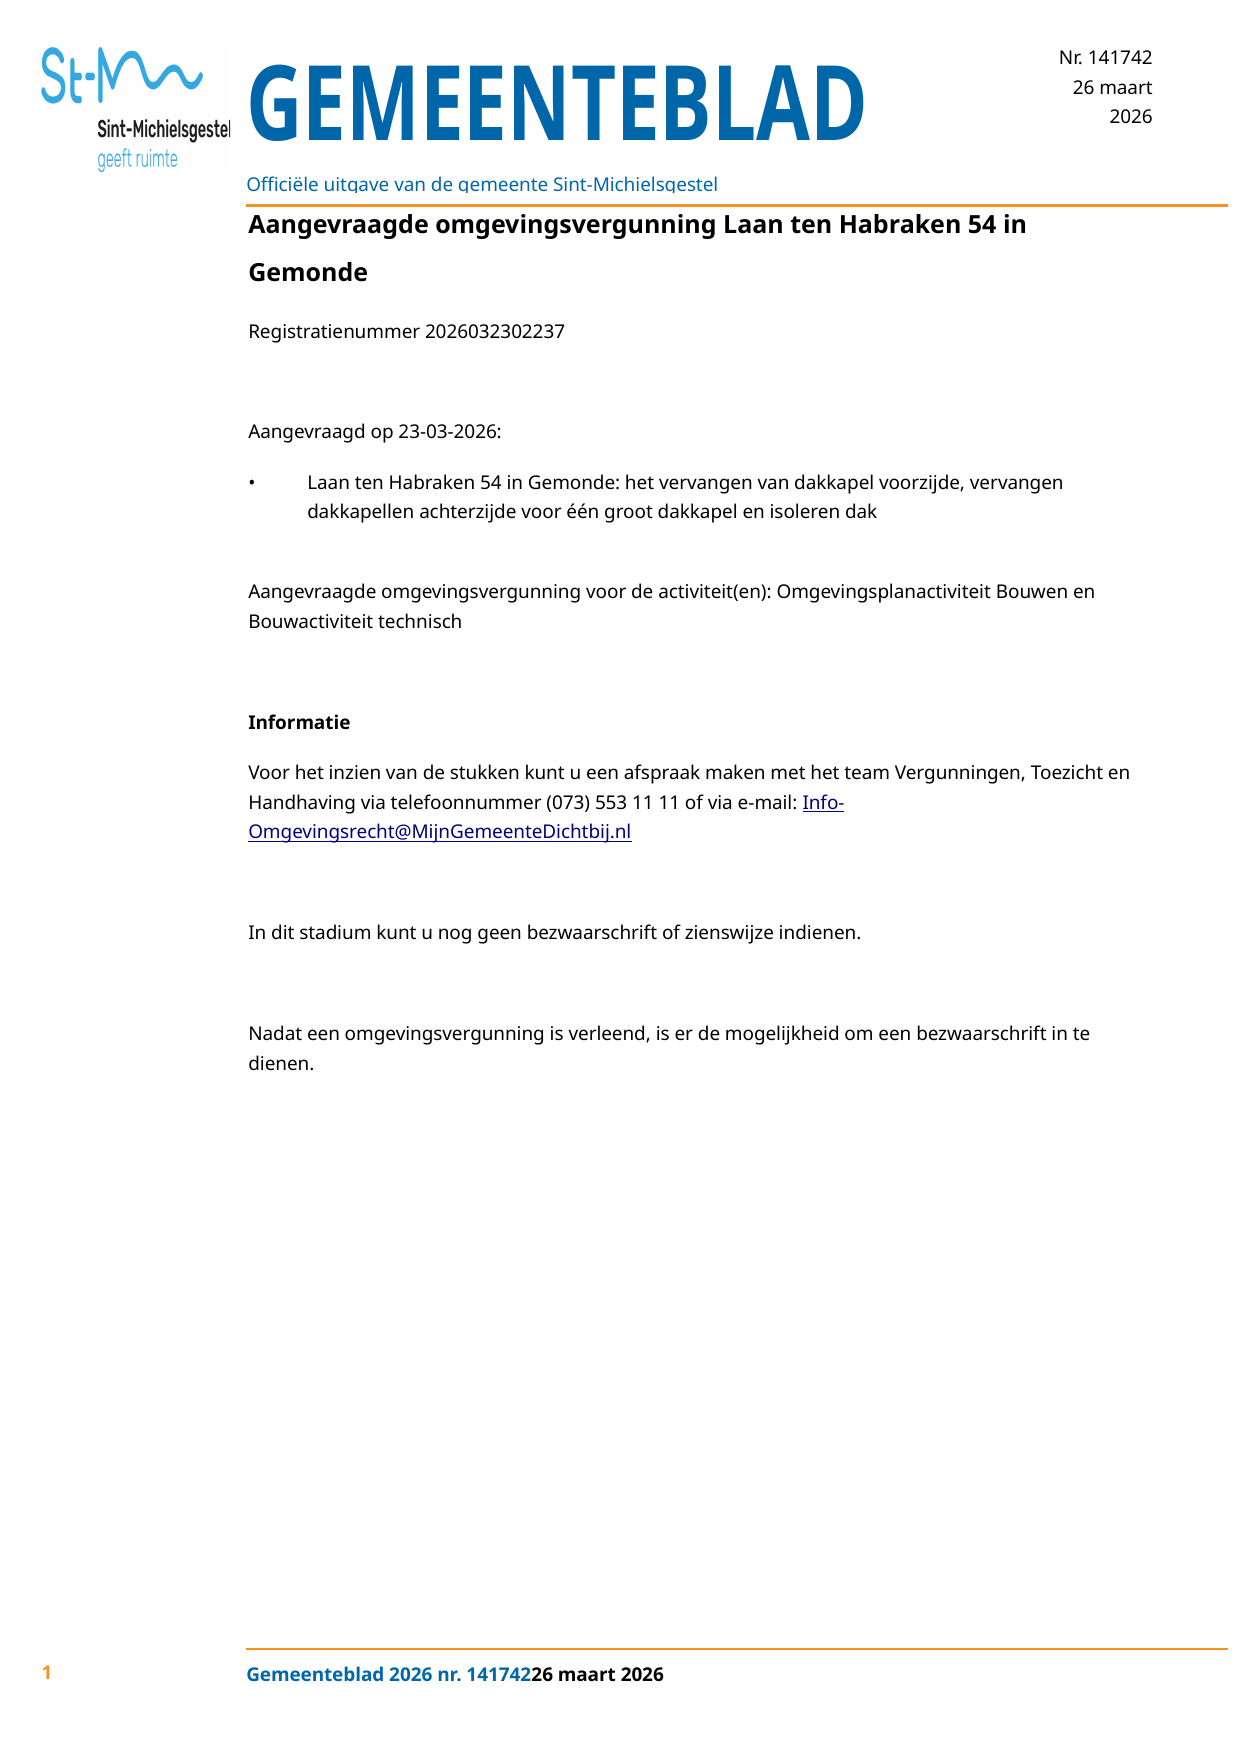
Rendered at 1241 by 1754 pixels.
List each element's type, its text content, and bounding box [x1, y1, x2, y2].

text Aangevraagd op 23-03-2026: [248, 419, 1152, 444]
text Aangevraagde omgevingsvergunning voor de activiteit(en): Omgevingsplanactiviteit Bouwen en Bouwactiviteit technisch [248, 579, 1152, 634]
text Aangevraagde omgevingsvergunning Laan ten Habraken 54 in Gemonde [248, 207, 1152, 288]
text Nadat een omgevingsvergunning is verleend, is er de mogelijkheid om een bezwaarschrift in te dienen. [248, 1020, 1152, 1076]
text Registratienummer 2026032302237 [248, 318, 1152, 344]
text In dit stadium kunt u nog geen bezwaarschrift of zienswijze indienen. [248, 919, 1152, 945]
picture [41, 47, 231, 172]
list Laan ten Habraken 54 in Gemonde: het vervangen van dakkapel voorzijde, vervangen dakkapellen achterzijde voor één groot dakkapel en isoleren dak [248, 469, 1152, 524]
text Informatie [248, 709, 1152, 735]
text Voor het inzien van de stukken kunt u een afspraak maken met het team Vergunningen, Toezicht en Handhaving via telefoonnummer (073) 553 11 11 of via e-mail: Info-Omgevingsrecht@MijnGemeenteDichtbij.nl [248, 759, 1152, 844]
